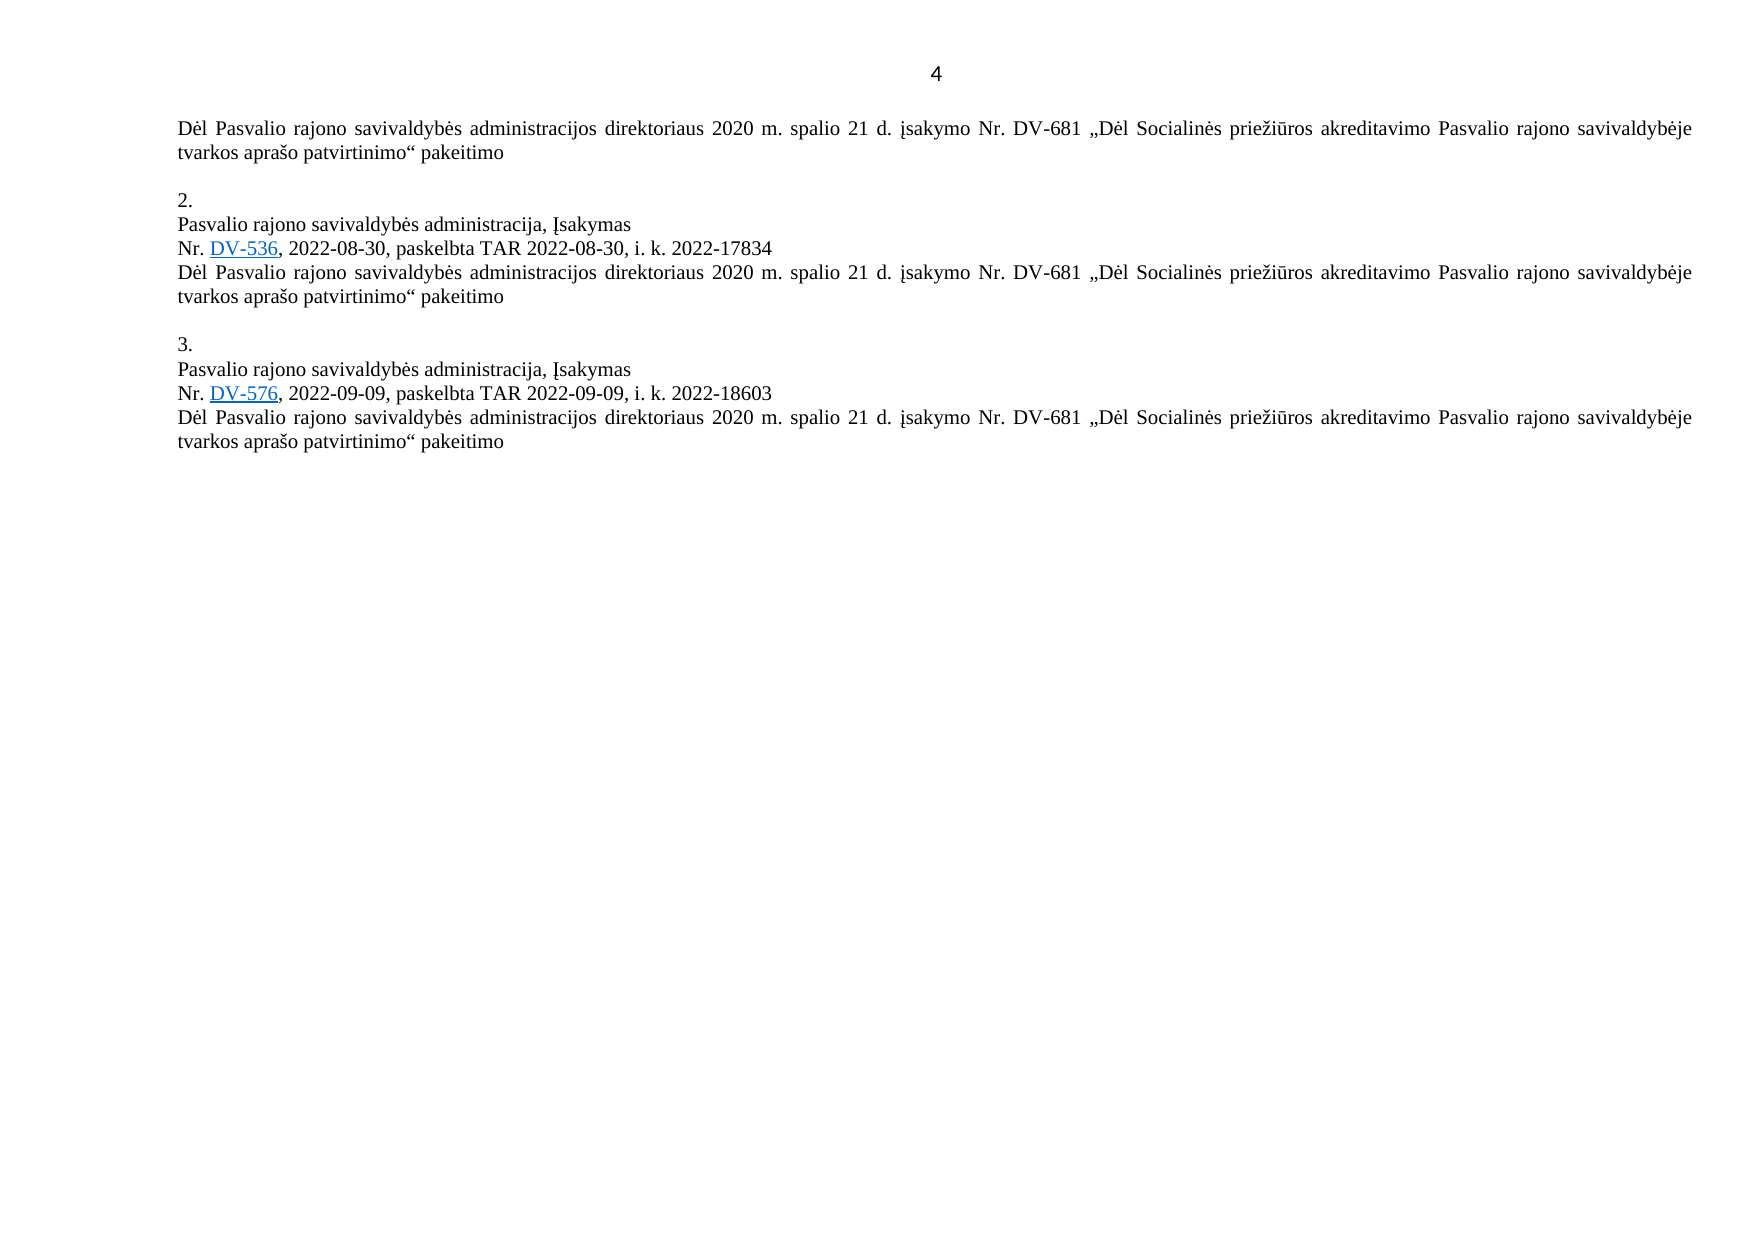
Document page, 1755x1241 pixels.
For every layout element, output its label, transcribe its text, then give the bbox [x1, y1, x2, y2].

text Pasvalio rajono savivaldybės administracija, Įsakymas [177, 356, 1695, 381]
text Nr. DV-576, 2022-09-09, paskelbta TAR 2022-09-09, i. k. 2022-18603 [177, 381, 1695, 404]
text Dėl Pasvalio rajono savivaldybės administracijos direktoriaus 2020 m. spalio 21 d. įsakymo Nr. DV-681 „Dėl Socialinės priežiūros akreditavimo Pasvalio rajono savivaldybėje tvarkos aprašo patvirtinimo“ pakeitimo [177, 260, 1695, 308]
text 3. [177, 332, 1695, 356]
text Dėl Pasvalio rajono savivaldybės administracijos direktoriaus 2020 m. spalio 21 d. įsakymo Nr. DV-681 „Dėl Socialinės priežiūros akreditavimo Pasvalio rajono savivaldybėje tvarkos aprašo patvirtinimo“ pakeitimo [177, 116, 1695, 164]
text Pasvalio rajono savivaldybės administracija, Įsakymas [177, 212, 1695, 236]
text Dėl Pasvalio rajono savivaldybės administracijos direktoriaus 2020 m. spalio 21 d. įsakymo Nr. DV-681 „Dėl Socialinės priežiūros akreditavimo Pasvalio rajono savivaldybėje tvarkos aprašo patvirtinimo“ pakeitimo [177, 404, 1695, 453]
text 2. [177, 188, 1695, 212]
text Nr. DV-536, 2022-08-30, paskelbta TAR 2022-08-30, i. k. 2022-17834 [177, 236, 1695, 260]
